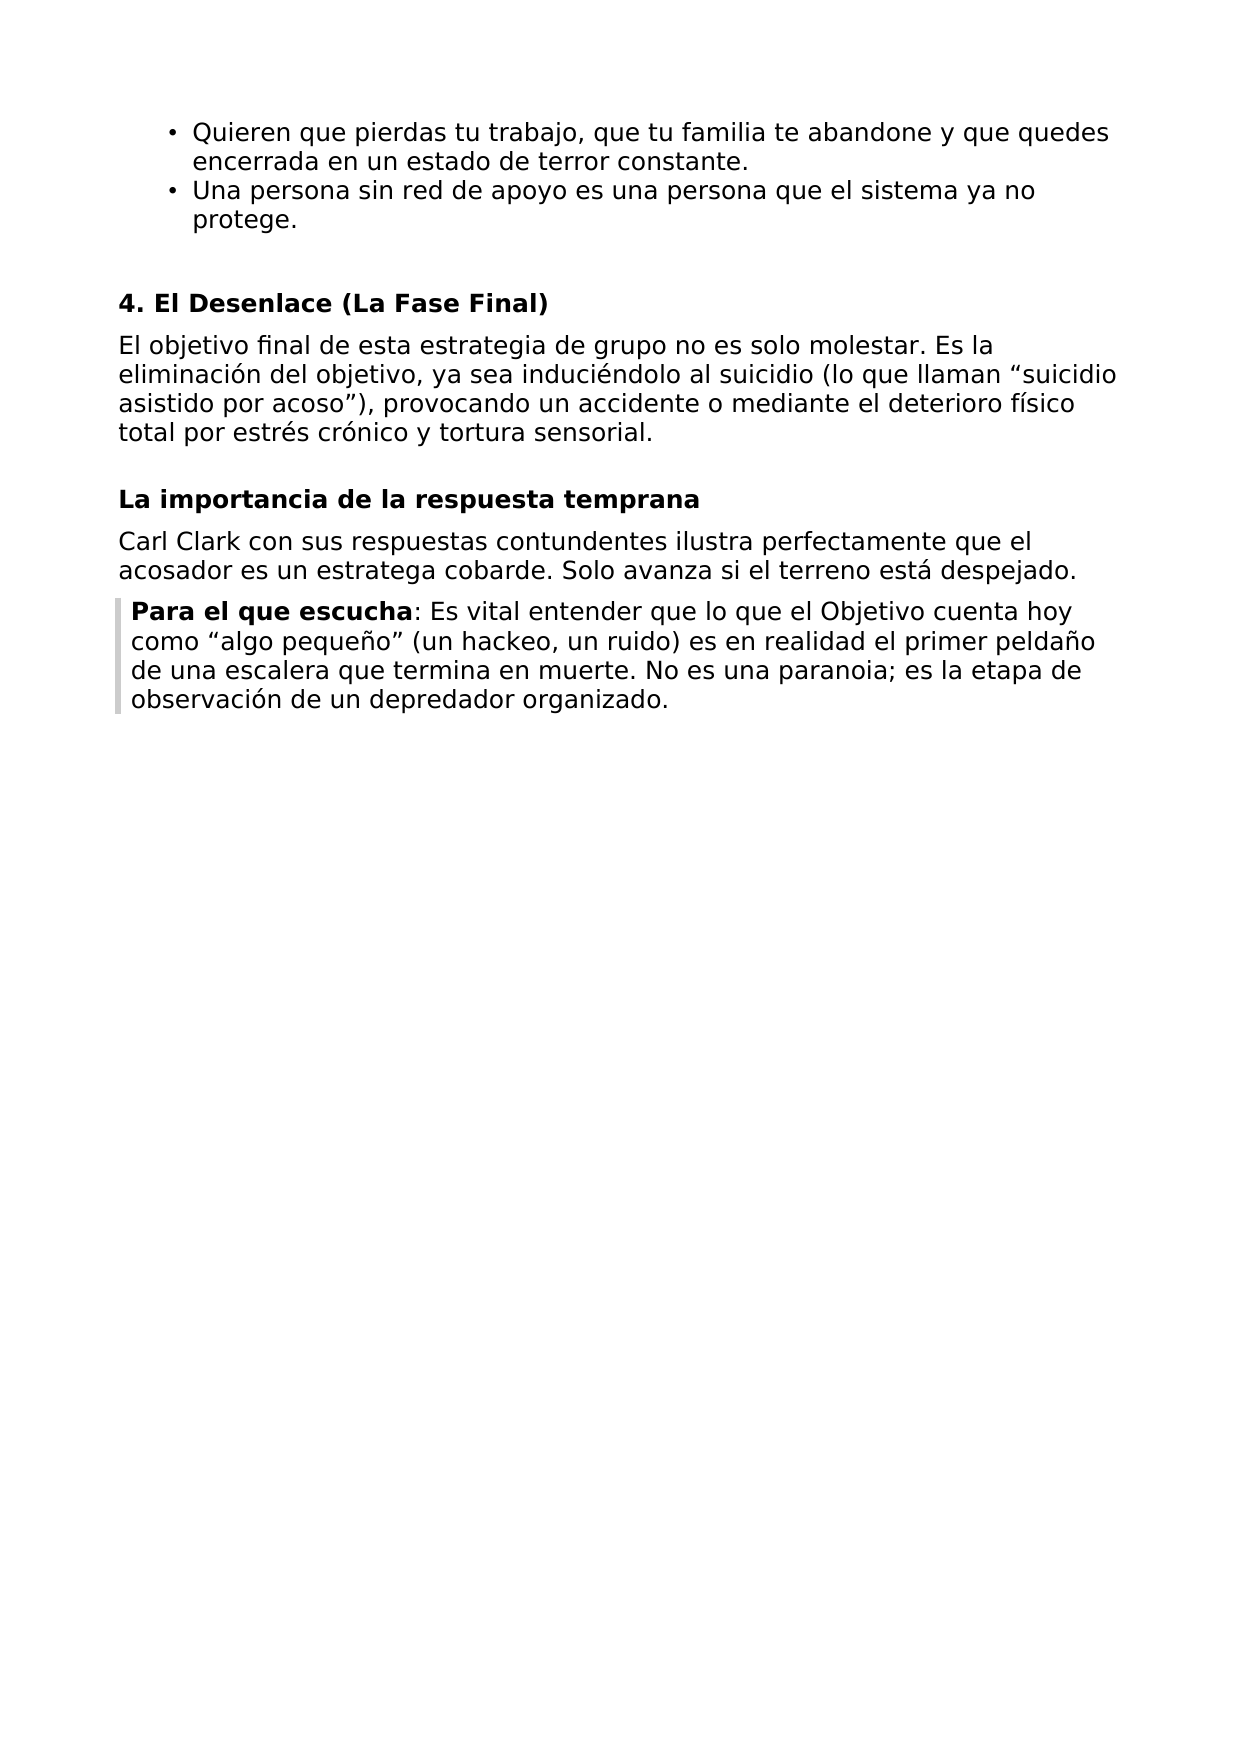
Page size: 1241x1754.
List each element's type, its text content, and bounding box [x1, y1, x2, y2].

list Una persona sin red de apoyo es una persona que el sistema ya no protege. [177, 176, 1122, 235]
text El objetivo final de esta estrategia de grupo no es solo molestar. Es la eliminación del objetivo, ya sea induciéndolo al suicidio (lo que llaman “suicidio asistido por acoso”), provocando un accidente o mediante el deterioro físico total por estrés crónico y tortura sensorial. [118, 331, 1122, 448]
list Quieren que pierdas tu trabajo, que tu familia te abandone y que quedes encerrada en un estado de terror constante. [177, 118, 1122, 176]
text Carl Clark con sus respuestas contundentes ilustra perfectamente que el acosador es un estratega cobarde. Solo avanza si el terreno está despejado. [118, 527, 1122, 585]
subtitle 4. El Desenlace (La Fase Final) [118, 289, 1122, 318]
subtitle La importancia de la respuesta temprana [118, 485, 1122, 514]
table_header Para el que escucha: Es vital entender que lo que el Objetivo cuenta hoy como “algo pequeño” (un hackeo, un ruido) es en realidad el primer peldaño de una escalera que termina en muerte. No es una paranoia; es la etapa de observación de un depredador organizado. [121, 598, 1122, 714]
